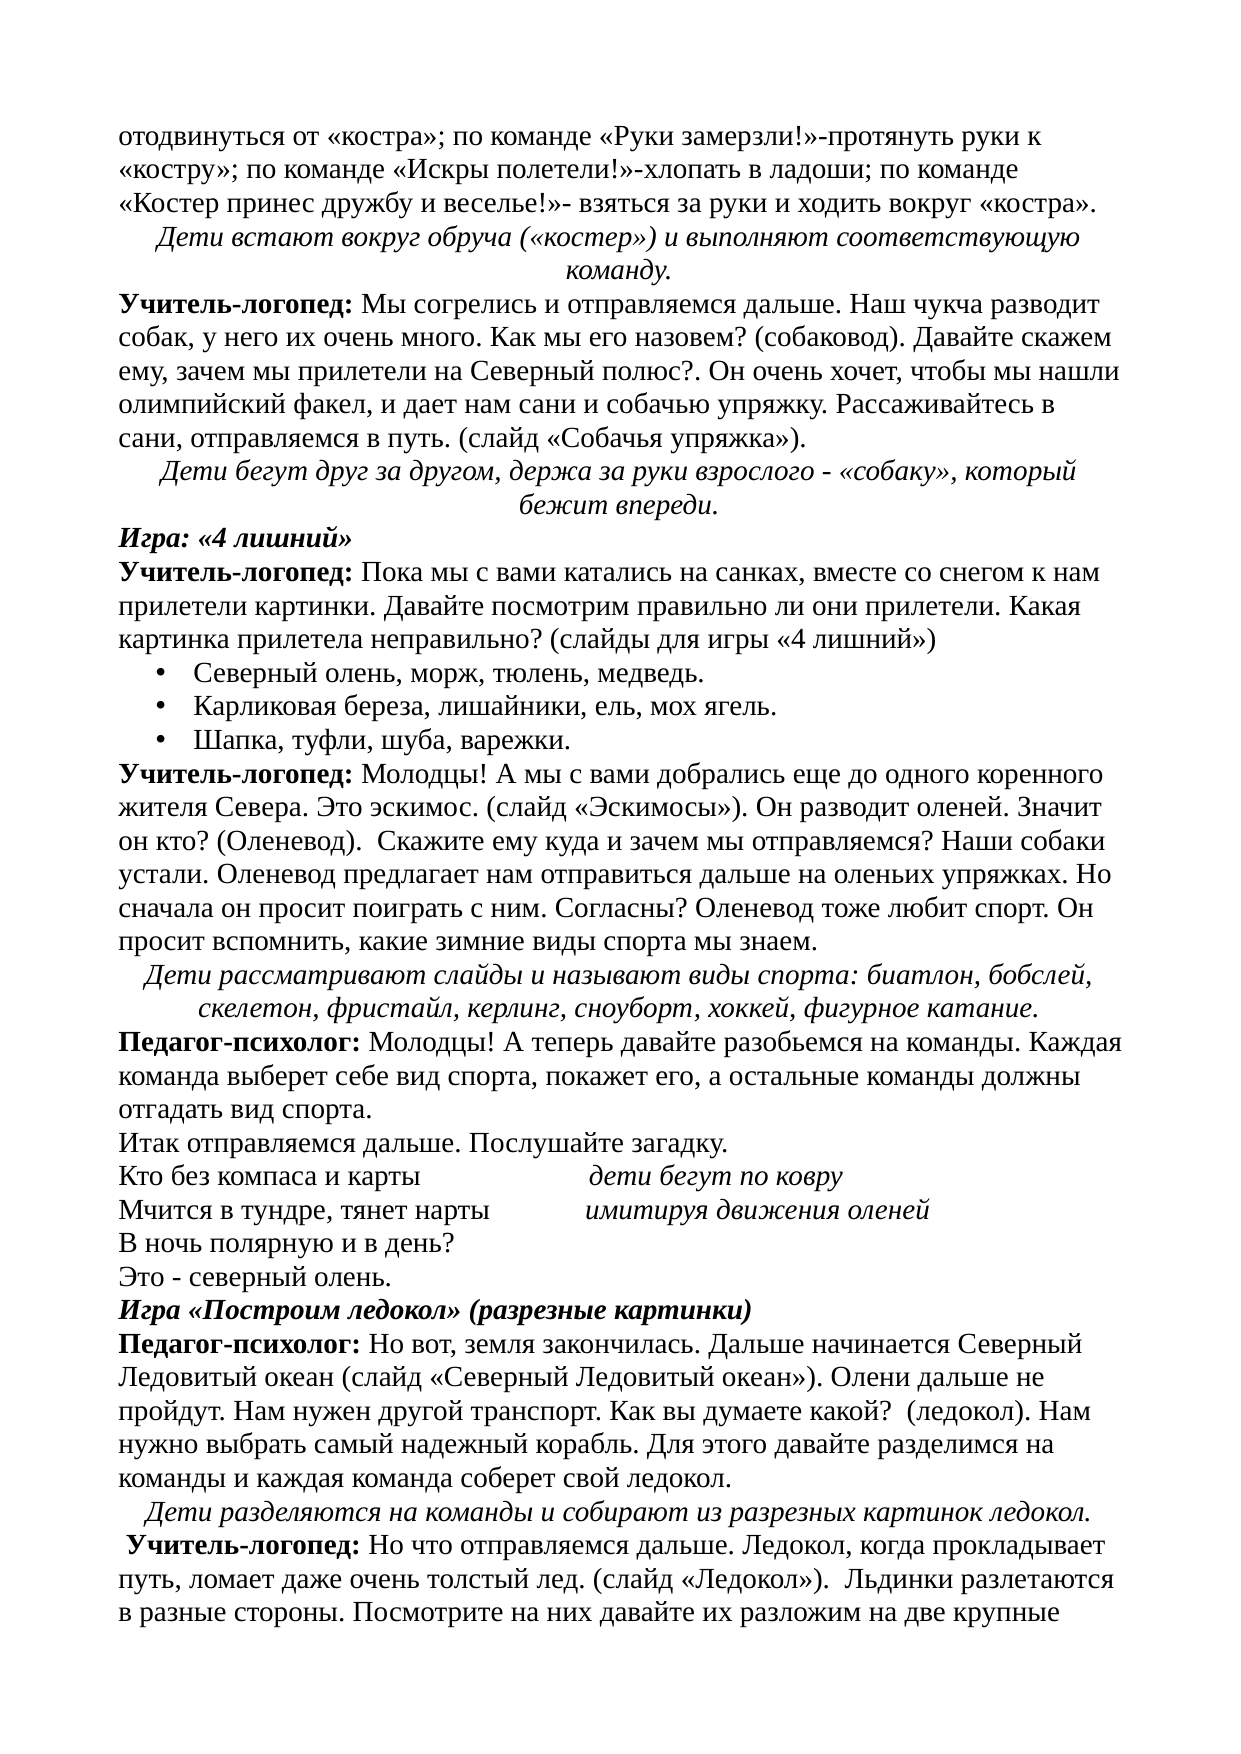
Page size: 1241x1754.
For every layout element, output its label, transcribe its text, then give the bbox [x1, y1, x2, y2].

text Учитель-логопед: Мы согрелись и отправляемся дальше. Наш чукча разводит собак, у него их очень много. Как мы его назовем? (собаковод). Давайте скажем ему, зачем мы прилетели на Северный полюс?. Он очень хочет, чтобы мы нашли олимпийский факел, и дает нам сани и собачью упряжку. Рассаживайтесь в сани, отправляемся в путь. (слайд «Собачья упряжка»). [118, 286, 1122, 453]
text Учитель-логопед: Молодцы! А мы с вами добрались еще до одного коренного жителя Севера. Это эскимос. (слайд «Эскимосы»). Он разводит оленей. Значит он кто? (Оленевод). Скажите ему куда и зачем мы отправляемся? Наши собаки устали. Оленевод предлагает нам отправиться дальше на оленьих упряжках. Но сначала он просит поиграть с ним. Согласны? Оленевод тоже любит спорт. Он просит вспомнить, какие зимние виды спорта мы знаем. [118, 756, 1122, 957]
text Педагог-психолог: Но вот, земля закончилась. Дальше начинается Северный Ледовитый океан (слайд «Северный Ледовитый океан»). Олени дальше не пройдут. Нам нужен другой транспорт. Как вы думаете какой? (ледокол). Нам нужно выбрать самый надежный корабль. Для этого давайте разделимся на команды и каждая команда соберет свой ледокол. [118, 1326, 1122, 1494]
text Дети разделяются на команды и собирают из разрезных картинок ледокол. [118, 1494, 1122, 1527]
text Дети встают вокруг обруча («костер») и выполняют соответствующую команду. [118, 219, 1122, 286]
text Итак отправляемся дальше. Послушайте загадку. [118, 1125, 1122, 1158]
text Дети бегут друг за другом, держа за руки взрослого - «собаку», который бежит впереди. [118, 453, 1122, 521]
text Дети рассматривают слайды и называют виды спорта: биатлон, бобслей, скелетон, фристайл, керлинг, сноуборт, хоккей, фигурное катание. [118, 957, 1122, 1024]
text Игра «Построим ледокол» (разрезные картинки) [118, 1292, 1122, 1326]
text Учитель-логопед: Но что отправляемся дальше. Ледокол, когда прокладывает путь, ломает даже очень толстый лед. (слайд «Ледокол»). Льдинки разлетаются в разные стороны. Посмотрите на них давайте их разложим на две крупные [118, 1527, 1122, 1628]
text Игра: «4 лишний» [118, 521, 1122, 554]
list Шапка, туфли, шуба, варежки. [156, 722, 1122, 756]
list Северный олень, морж, тюлень, медведь. [156, 655, 1122, 688]
text отодвинуться от «костра»; по команде «Руки замерзли!»-протянуть руки к «костру»; по команде «Искры полетели!»-хлопать в ладоши; по команде «Костер принес дружбу и веселье!»- взяться за руки и ходить вокруг «костра». [118, 118, 1122, 219]
text Учитель-логопед: Пока мы с вами катались на санках, вместе со снегом к нам прилетели картинки. Давайте посмотрим правильно ли они прилетели. Какая картинка прилетела неправильно? (слайды для игры «4 лишний») [118, 554, 1122, 655]
list Карликовая береза, лишайники, ель, мох ягель. [156, 688, 1122, 722]
text Педагог-психолог: Молодцы! А теперь давайте разобьемся на команды. Каждая команда выберет себе вид спорта, покажет его, а остальные команды должны отгадать вид спорта. [118, 1024, 1122, 1125]
text Кто без компаса и карты дети бегут по ковру Мчится в тундре, тянет нарты имитируя движения оленей В ночь полярную и в день? Это - северный олень. [118, 1158, 1122, 1292]
